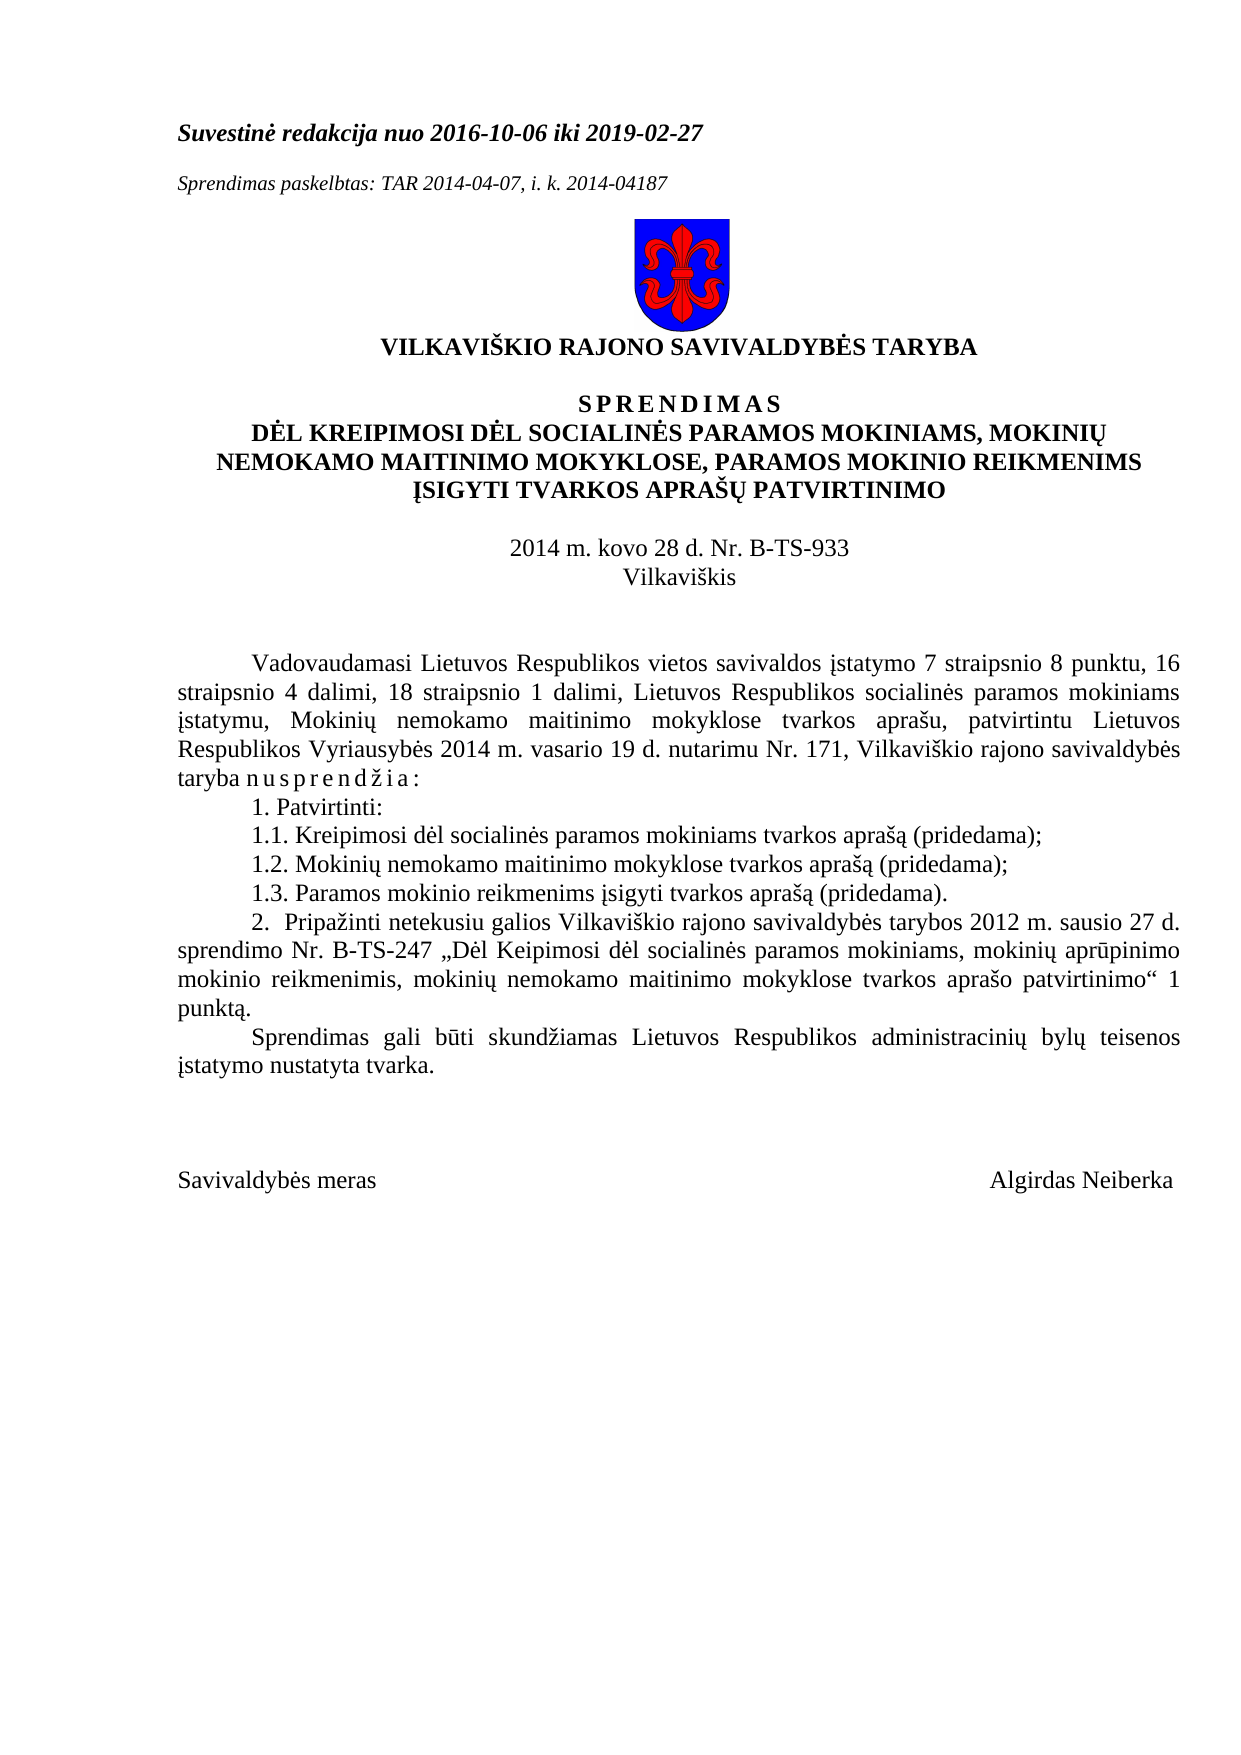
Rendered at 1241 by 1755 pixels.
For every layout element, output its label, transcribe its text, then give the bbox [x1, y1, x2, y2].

text Vadovaudamasi Lietuvos Respublikos vietos savivaldos įstatymo 7 straipsnio 8 punktu, 16 straipsnio 4 dalimi, 18 straipsnio 1 dalimi, Lietuvos Respublikos socialinės paramos mokiniams įstatymu, Mokinių nemokamo maitinimo mokyklose tvarkos aprašu, patvirtintu Lietuvos Respublikos Vyriausybės 2014 m. vasario 19 d. nutarimu Nr. 171, Vilkaviškio rajono savivaldybės taryba nusprendžia: [177, 648, 1181, 792]
text Vilkaviškis [177, 562, 1181, 590]
text 1.2. Mokinių nemokamo maitinimo mokyklose tvarkos aprašą (pridedama); [251, 849, 1181, 878]
text 2. Pripažinti netekusiu galios Vilkaviškio rajono savivaldybės tarybos 2012 m. sausio 27 d. sprendimo Nr. B-TS-247 „Dėl Keipimosi dėl socialinės paramos mokiniams, mokinių aprūpinimo mokinio reikmenimis, mokinių nemokamo maitinimo mokyklose tvarkos aprašo patvirtinimo“ 1 punktą. [177, 907, 1181, 1022]
text VILKAVIŠKIO RAJONO SAVIVALDYBĖS TARYBA [177, 332, 1181, 360]
text 1.3. Paramos mokinio reikmenims įsigyti tvarkos aprašą (pridedama). [251, 878, 1181, 907]
text SpREndimas [177, 389, 1181, 418]
text Dėl kreipimosi dėl socialinės paramos mokiniams, MOKINIŲ NEMOKAMO MAITINIMO MOKYKLOSE, paramos mokinio reikmenims įsigyti tvarkos aprašų patvirtinimo [177, 418, 1181, 504]
text 1.1. Kreipimosi dėl socialinės paramos mokiniams tvarkos aprašą (pridedama); [251, 820, 1181, 849]
text 2014 m. kovo 28 d. Nr. B-TS-933 [177, 533, 1181, 562]
text Savivaldybės meras Algirdas Neiberka [177, 1165, 1181, 1194]
text Suvestinė redakcija nuo 2016-10-06 iki 2019-02-27 [177, 118, 1181, 147]
text Sprendimas paskelbtas: TAR 2014-04-07, i. k. 2014-04187 [177, 171, 1181, 195]
text 1. Patvirtinti: [251, 792, 1181, 820]
text Sprendimas gali būti skundžiamas Lietuvos Respublikos administracinių bylų teisenos įstatymo nustatyta tvarka. [177, 1022, 1181, 1079]
